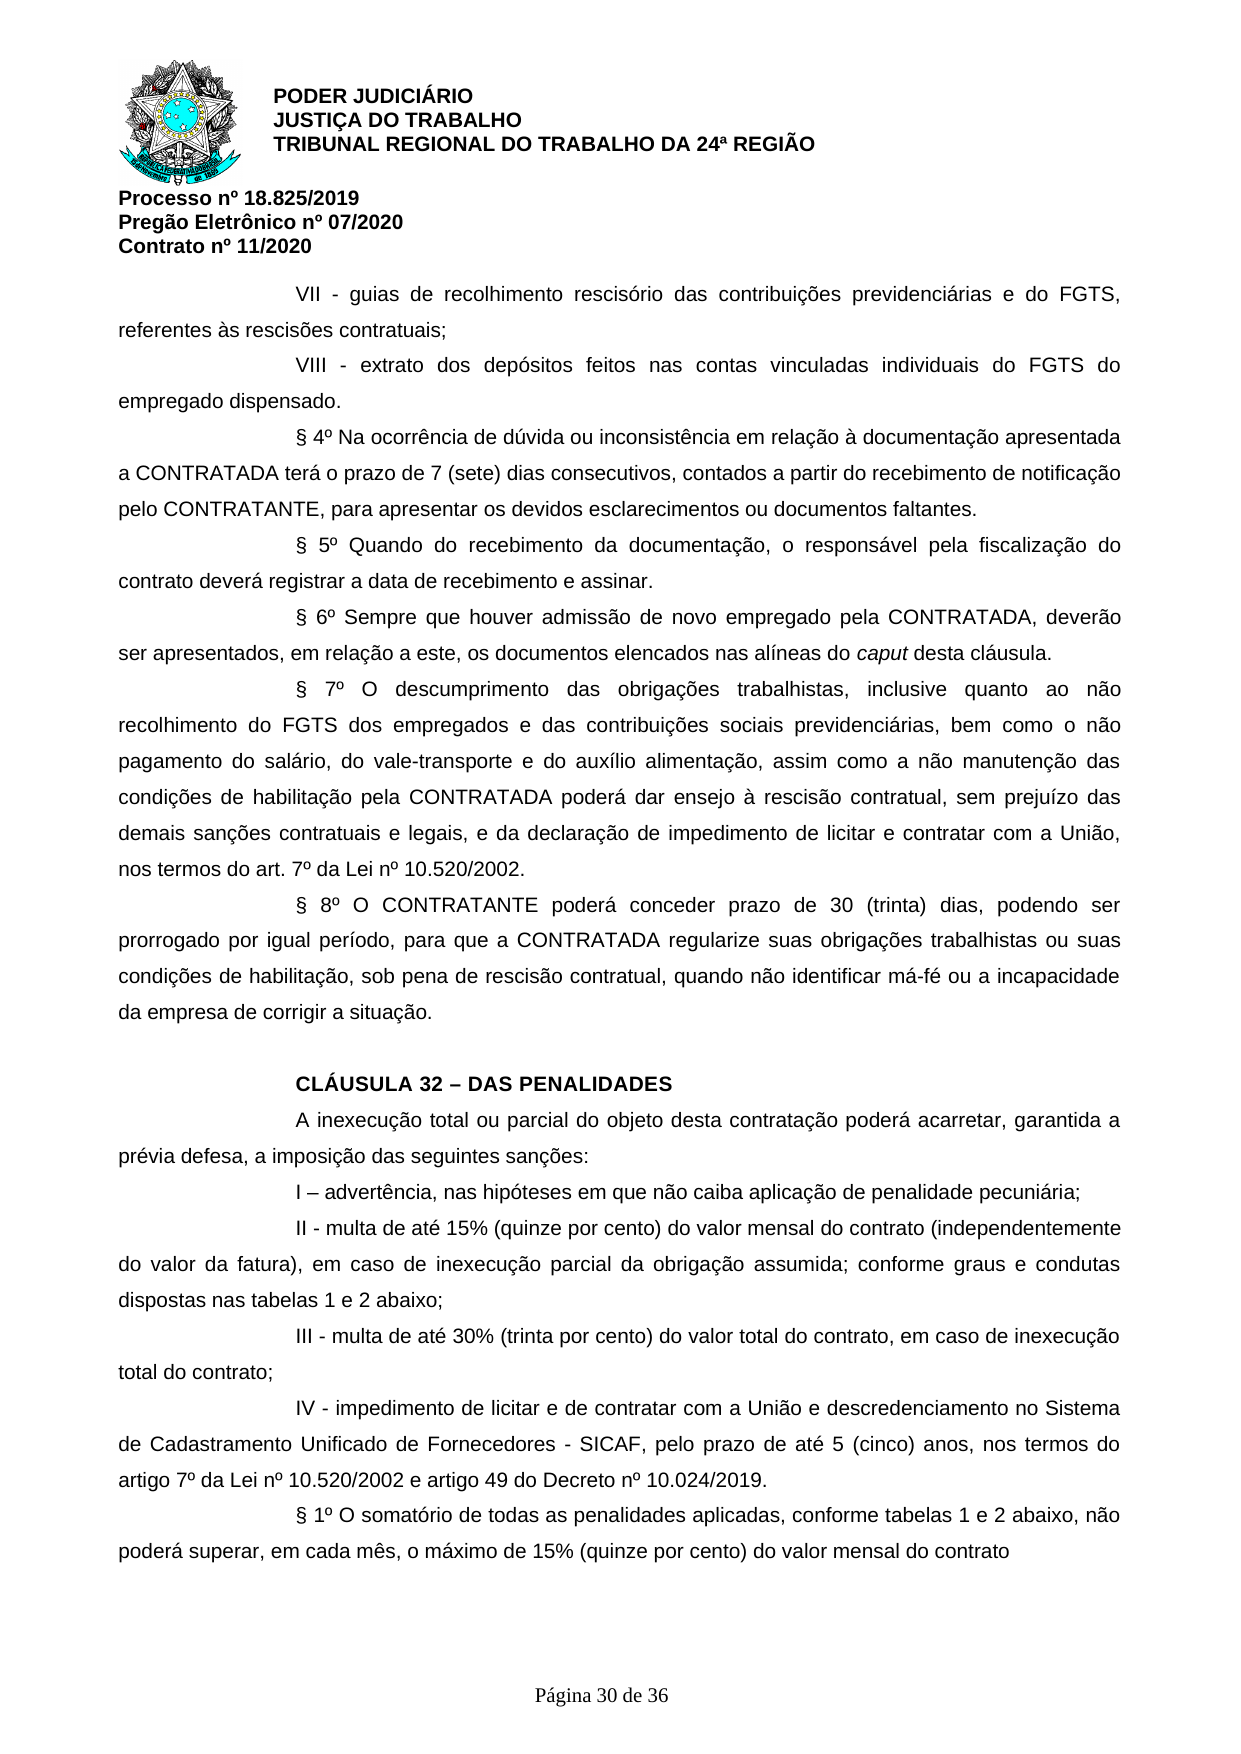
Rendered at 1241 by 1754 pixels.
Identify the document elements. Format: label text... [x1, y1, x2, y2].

text I – advertência, nas hipóteses em que não caiba aplicação de penalidade pecuniária; [118, 1180, 1122, 1204]
text VII - guias de recolhimento rescisório das contribuições previdenciárias e do FGTS, referentes às rescisões contratuais; [118, 281, 1122, 341]
text VIII - extrato dos depósitos feitos nas contas vinculadas individuais do FGTS do empregado dispensado. [118, 353, 1122, 413]
text IV - impedimento de licitar e de contratar com a União e descredenciamento no Sistema de Cadastramento Unificado de Fornecedores - SICAF, pelo prazo de até 5 (cinco) anos, nos termos do artigo 7º da Lei nº 10.520/2002 e artigo 49 do Decreto nº 10.024/2019. [118, 1396, 1122, 1491]
picture [118, 59, 243, 186]
text CLÁUSULA 32 – DAS PENALIDADES [118, 1072, 1119, 1096]
text II - multa de até 15% (quinze por cento) do valor mensal do contrato (independentemente do valor da fatura), em caso de inexecução parcial da obrigação assumida; conforme graus e condutas dispostas nas tabelas 1 e 2 abaixo; [118, 1216, 1122, 1312]
text § 6º Sempre que houver admissão de novo empregado pela CONTRATADA, deverão ser apresentados, em relação a este, os documentos elencados nas alíneas do caput desta cláusula. [118, 605, 1122, 665]
text § 7º O descumprimento das obrigações trabalhistas, inclusive quanto ao não recolhimento do FGTS dos empregados e das contribuições sociais previdenciárias, bem como o não pagamento do salário, do vale-transporte e do auxílio alimentação, assim como a não manutenção das condições de habilitação pela CONTRATADA poderá dar ensejo à rescisão contratual, sem prejuízo das demais sanções contratuais e legais, e da declaração de impedimento de licitar e contratar com a União, nos termos do art. 7º da Lei nº 10.520/2002. [118, 677, 1122, 880]
text A inexecução total ou parcial do objeto desta contratação poderá acarretar, garantida a prévia defesa, a imposição das seguintes sanções: [118, 1108, 1122, 1168]
text § 5º Quando do recebimento da documentação, o responsável pela fiscalização do contrato deverá registrar a data de recebimento e assinar. [118, 533, 1122, 593]
text § 1º O somatório de todas as penalidades aplicadas, conforme tabelas 1 e 2 abaixo, não poderá superar, em cada mês, o máximo de 15% (quinze por cento) do valor mensal do contrato [118, 1503, 1122, 1563]
text § 8º O CONTRATANTE poderá conceder prazo de 30 (trinta) dias, podendo ser prorrogado por igual período, para que a CONTRATADA regularize suas obrigações trabalhistas ou suas condições de habilitação, sob pena de rescisão contratual, quando não identificar má-fé ou a incapacidade da empresa de corrigir a situação. [118, 892, 1122, 1024]
text § 4º Na ocorrência de dúvida ou inconsistência em relação à documentação apresentada a CONTRATADA terá o prazo de 7 (sete) dias consecutivos, contados a partir do recebimento de notificação pelo CONTRATANTE, para apresentar os devidos esclarecimentos ou documentos faltantes. [118, 425, 1122, 521]
text III - multa de até 30% (trinta por cento) do valor total do contrato, em caso de inexecução total do contrato; [118, 1324, 1122, 1383]
